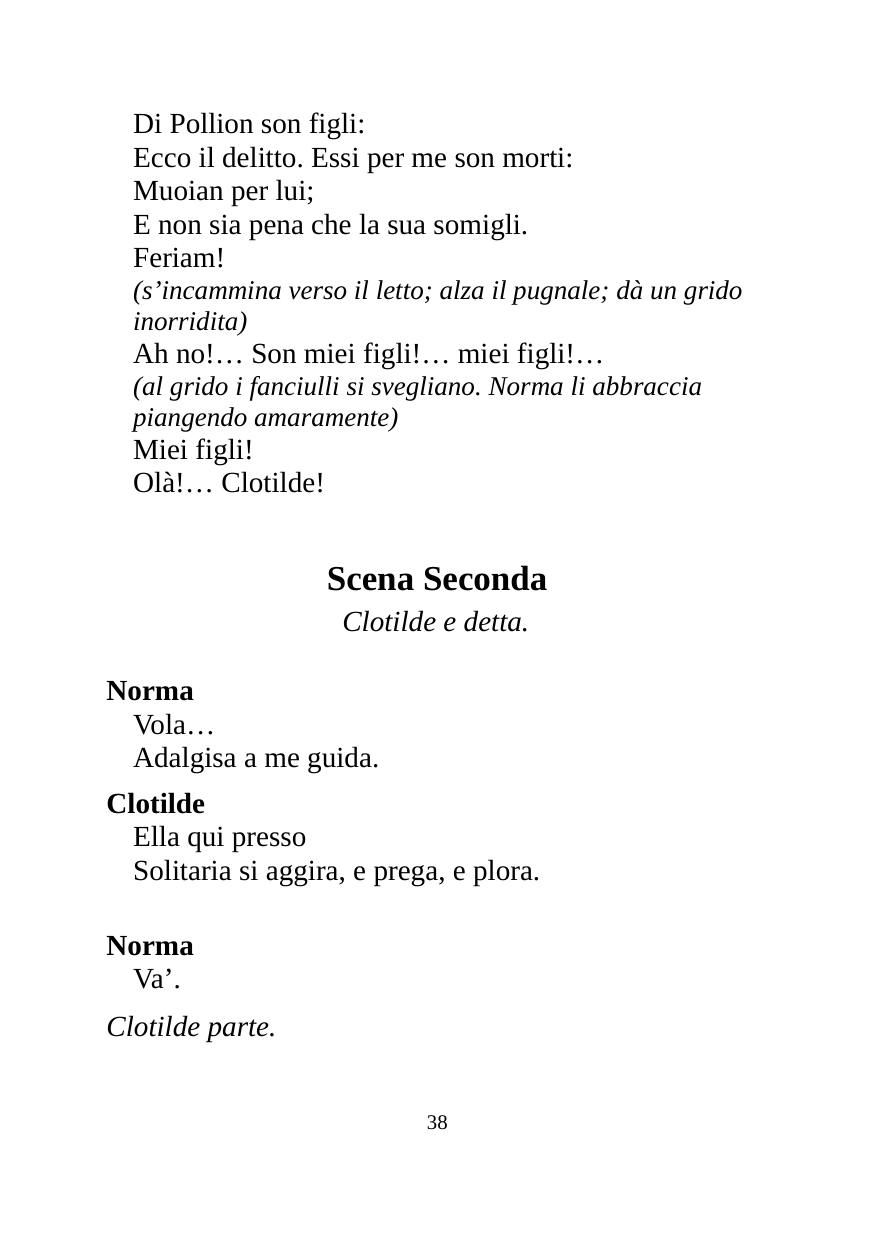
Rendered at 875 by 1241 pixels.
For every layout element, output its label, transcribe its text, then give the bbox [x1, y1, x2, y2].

text Clotilde e detta. [106, 604, 768, 638]
text Ella qui presso Solitaria si aggira, e prega, e plora. [133, 819, 768, 886]
text Norma [106, 673, 768, 707]
text Clotilde parte. [106, 1009, 768, 1043]
text Norma [106, 928, 768, 961]
text Va’. [133, 961, 768, 995]
text Clotilde [106, 786, 768, 819]
subtitle Scena Seconda [106, 558, 768, 598]
text Di Pollion son figli: Ecco il delitto. Essi per me son morti: Muoian per lui; E non sia pena che la sua somigli. Feriam! (s’incammina verso il letto; alza il pugnale; dà un grido inorridita) Ah no!… Son miei figli!… miei figli!… (al grido i fanciulli si svegliano. Norma li abbraccia piangendo amaramente) Miei figli! Olà!… Clotilde! [133, 106, 768, 499]
text Vola… Adalgisa a me guida. [133, 707, 768, 774]
